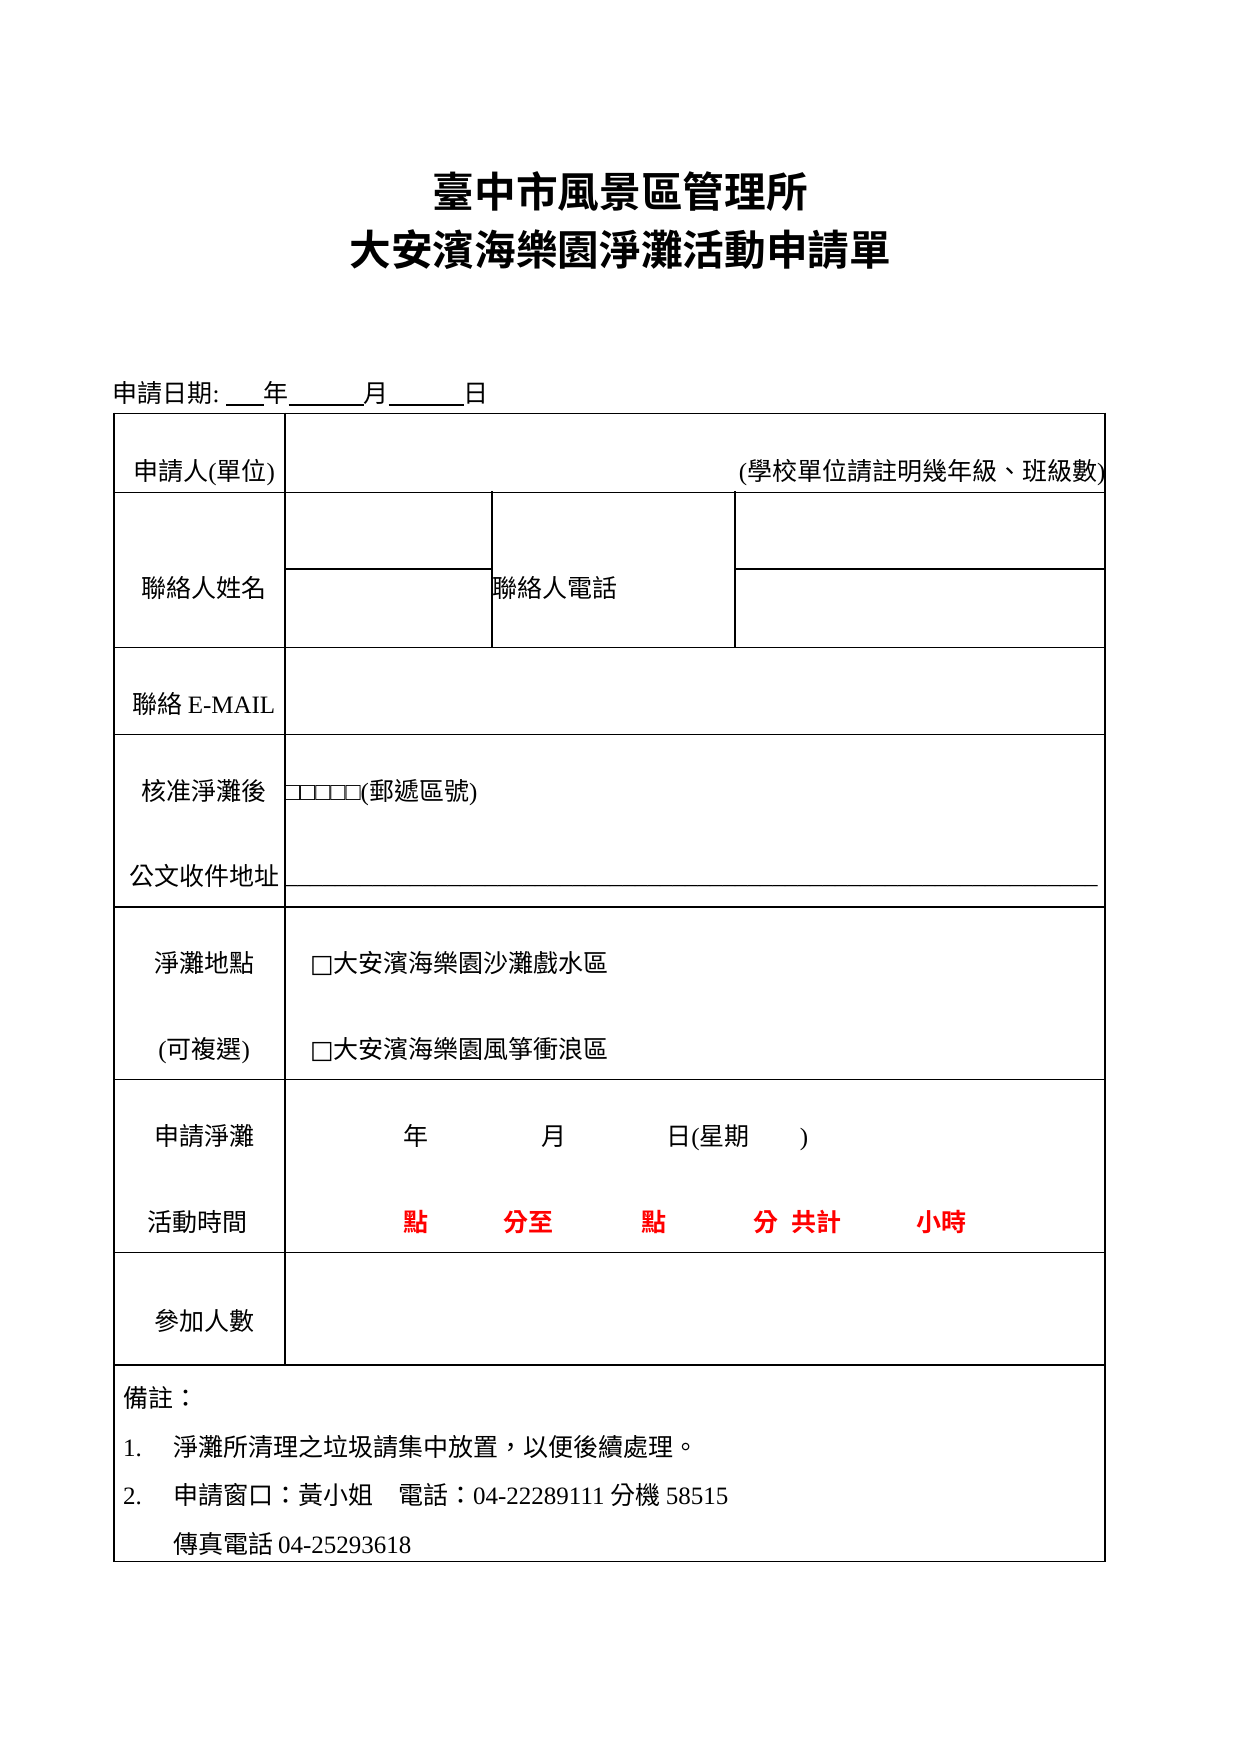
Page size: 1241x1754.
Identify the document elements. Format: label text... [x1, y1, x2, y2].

table_cell 核准淨灘後 公文收件地址 [115, 735, 284, 906]
table_cell 參加人數 [115, 1253, 284, 1364]
table_cell 申請淨灘 活動時間 [115, 1080, 284, 1251]
text 臺中市風景區管理所 [112, 171, 1128, 217]
table_cell [286, 493, 491, 568]
table_header (學校單位請註明幾年級、班級數) [286, 414, 1104, 491]
table_cell [736, 570, 1104, 646]
table_cell [286, 648, 1104, 733]
table_cell 備註： 淨灘所清理之垃圾請集中放置，以便後續處理。 申請窗口：黃小姐 電話：04-22289111 分機58515 傳真電話04-25293618 淨灘完畢後，請申請人務必提供淨灘照片6張並email至信箱：p4119@taichung.gov.tw，以資證明。 [115, 1366, 1104, 1561]
table_cell 聯絡人電話 [493, 493, 734, 646]
table_cell 聯絡E-MAIL [115, 648, 284, 733]
table_cell 年 月 日(星期 ) 點 分至 點 分 共計 小時 [286, 1080, 1104, 1251]
table_cell 聯絡人姓名 [115, 493, 284, 646]
table_cell 淨灘地點 (可複選) [115, 908, 284, 1079]
table_cell [736, 493, 1104, 568]
table_cell [286, 570, 491, 646]
table_cell [286, 1253, 1104, 1364]
table_header 申請日期: 年 月 日 [113, 338, 1162, 412]
table_cell □大安濱海樂園沙灘戲水區 □大安濱海樂園風箏衝浪區 [286, 908, 1104, 1079]
table_cell □□□□□(郵遞區號) _________________________________________________________________ [286, 735, 1104, 906]
text 大安濱海樂園淨灘活動申請單 [112, 229, 1128, 275]
table_header 申請人(單位) [115, 414, 284, 491]
